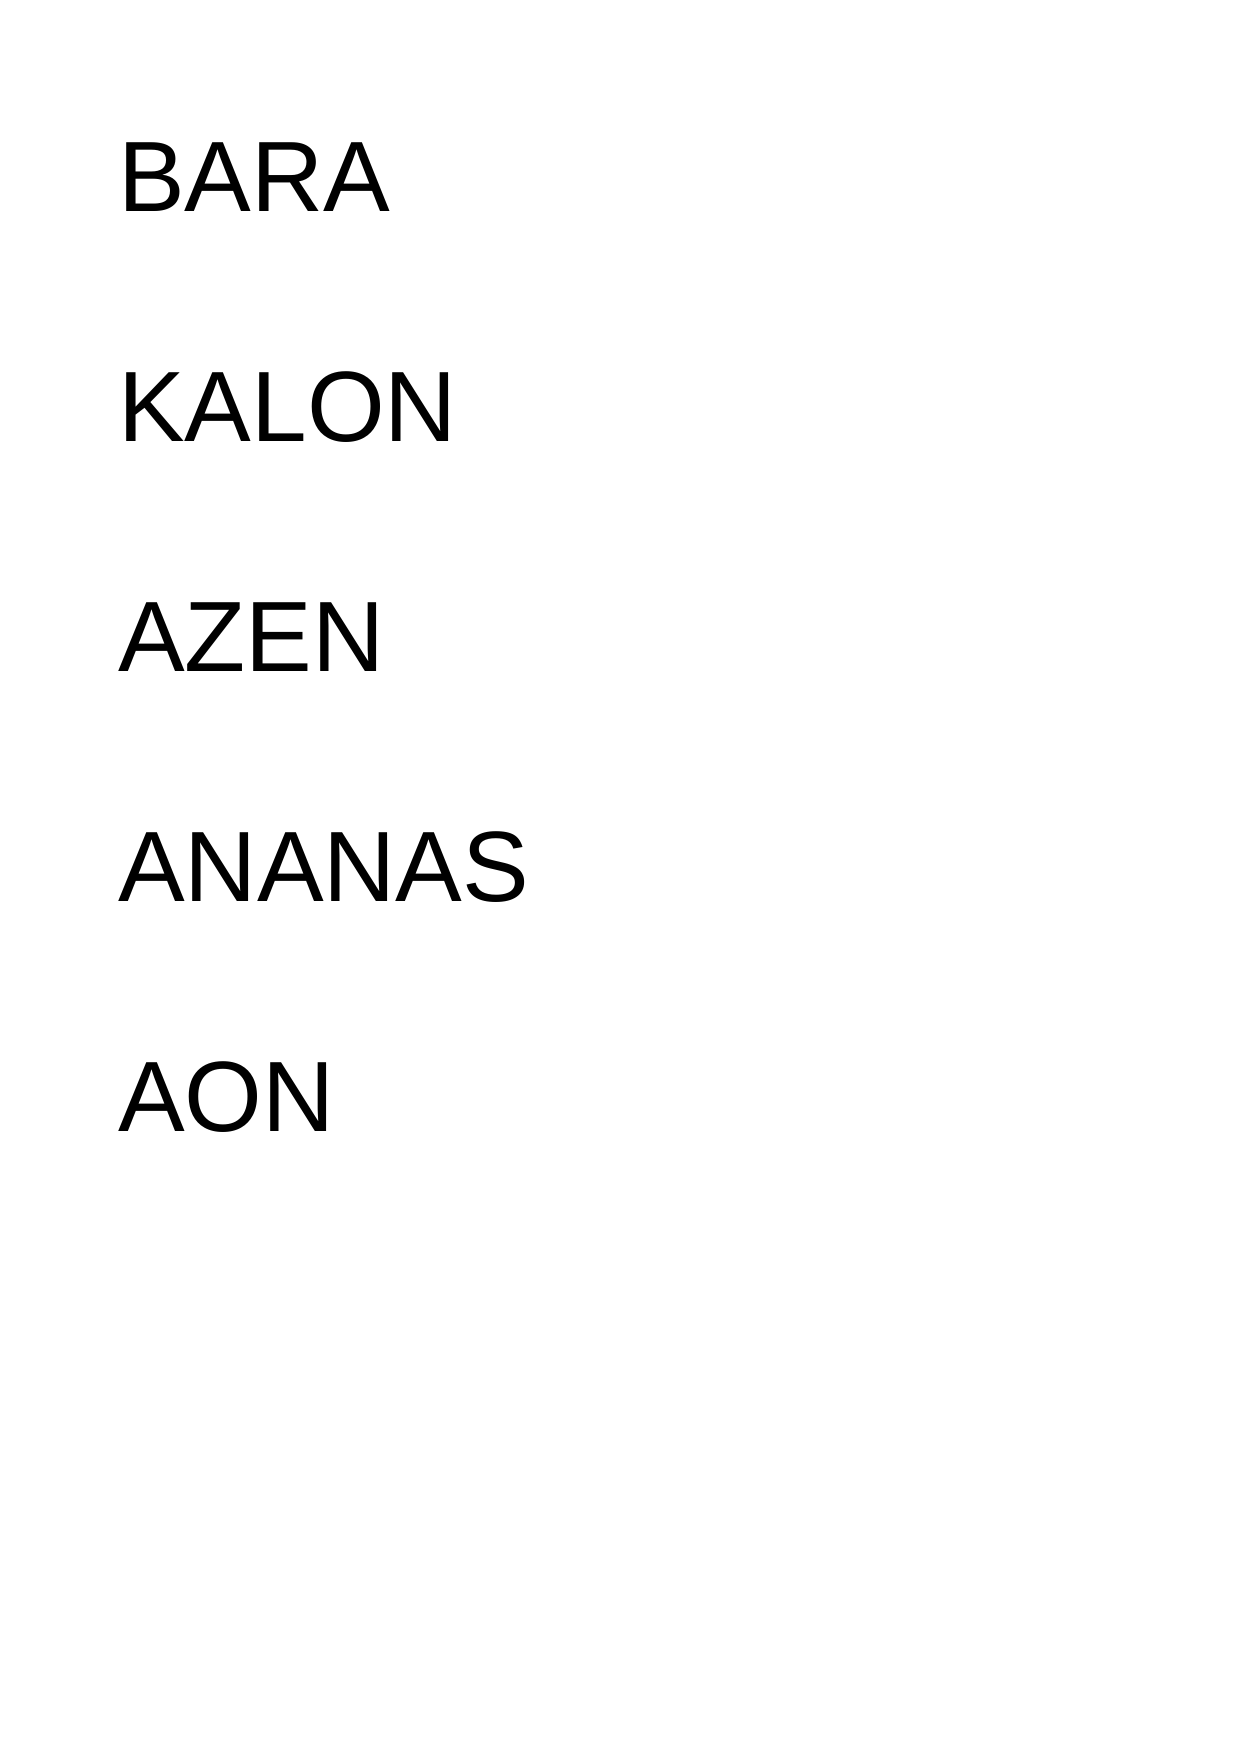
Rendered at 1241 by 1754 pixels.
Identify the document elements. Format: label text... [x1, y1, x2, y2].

text BARA [118, 118, 1122, 233]
text AON [118, 1038, 1122, 1153]
text AZEN [118, 578, 1122, 693]
text ANANAS [118, 808, 1122, 923]
text KALON [118, 348, 1122, 463]
